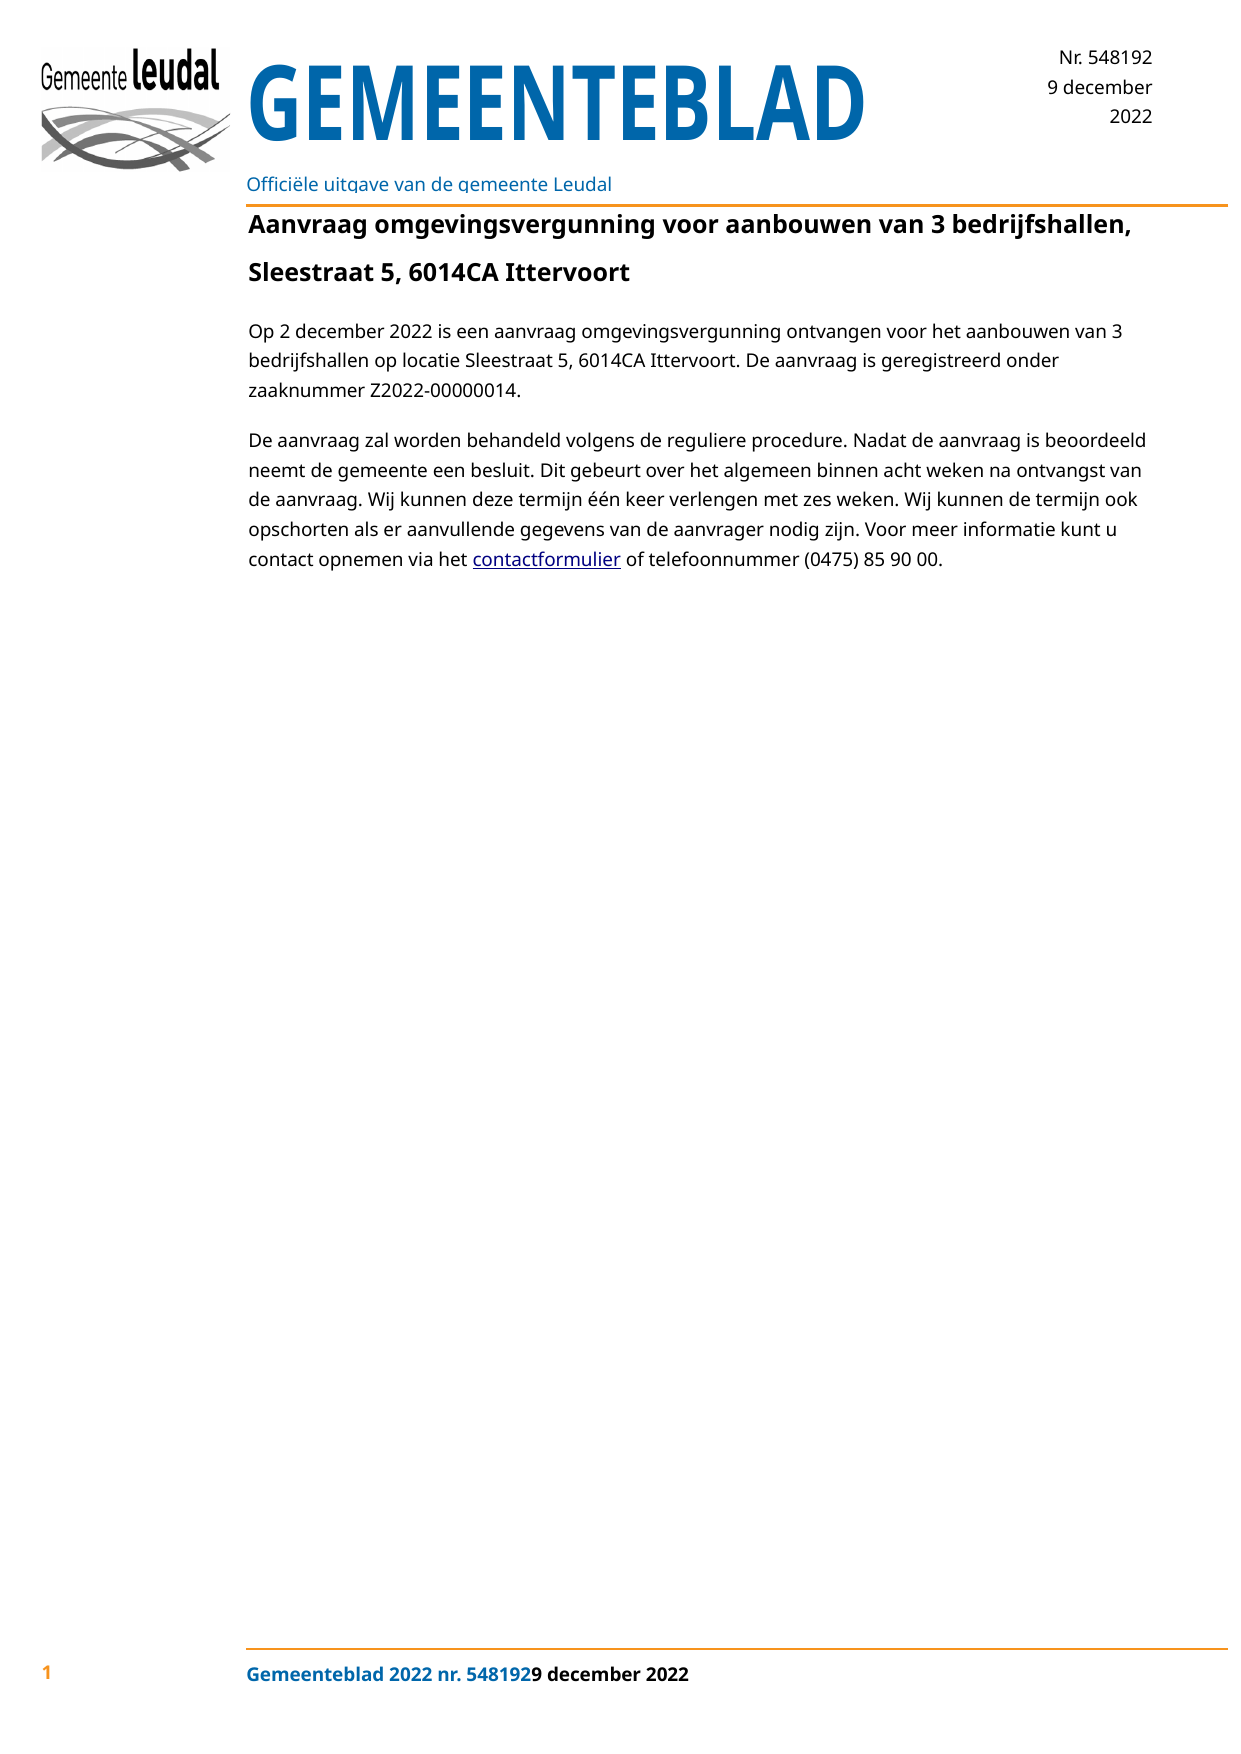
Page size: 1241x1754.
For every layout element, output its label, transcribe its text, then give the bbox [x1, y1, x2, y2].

text Op 2 december 2022 is een aanvraag omgevingsvergunning ontvangen voor het aanbouwen van 3 bedrijfshallen op locatie Sleestraat 5, 6014CA Ittervoort. De aanvraag is geregistreerd onder zaaknummer Z2022-00000014. [248, 318, 1152, 403]
text De aanvraag zal worden behandeld volgens de reguliere procedure. Nadat de aanvraag is beoordeeld neemt de gemeente een besluit. Dit gebeurt over het algemeen binnen acht weken na ontvangst van de aanvraag. Wij kunnen deze termijn één keer verlengen met zes weken. Wij kunnen de termijn ook opschorten als er aanvullende gegevens van de aanvrager nodig zijn. Voor meer informatie kunt u contact opnemen via het contactformulier of telefoonnummer (0475) 85 90 00. [248, 427, 1152, 572]
text Aanvraag omgevingsvergunning voor aanbouwen van 3 bedrijfshallen, Sleestraat 5, 6014CA Ittervoort [248, 207, 1152, 288]
picture [41, 47, 231, 172]
